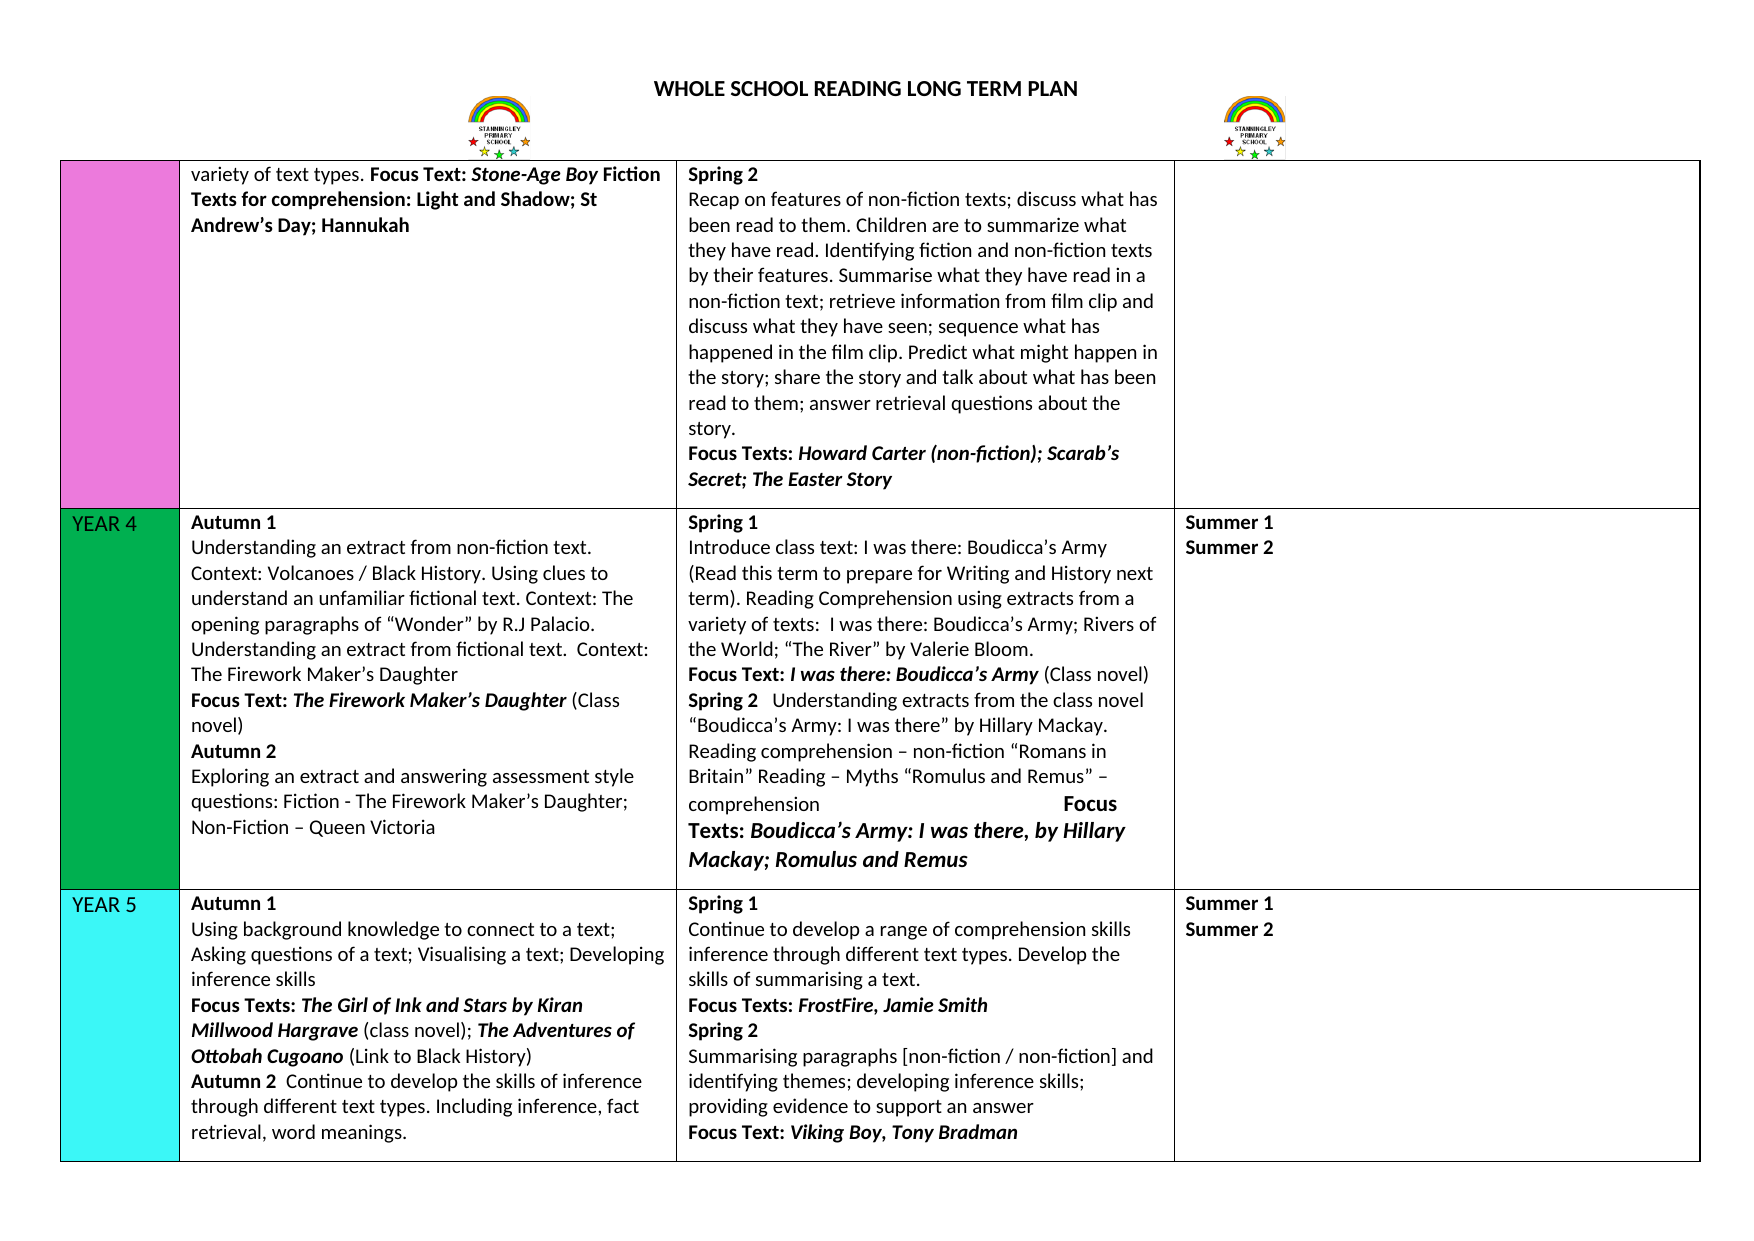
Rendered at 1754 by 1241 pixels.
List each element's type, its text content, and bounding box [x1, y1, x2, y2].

table_cell Summer 1 Summer 2 [1175, 509, 1699, 889]
table_cell YEAR 5 [61, 890, 179, 1161]
table_cell Spring 2 Recap on features of non-fiction texts; discuss what has been read to them. Children are to summarize what they have read. Identifying fiction and non-fiction texts by their features. Summarise what they have read in a non-fiction text; retrieve information from film clip and discuss what they have seen; sequence what has happened in the film clip. Predict what might happen in the story; share the story and talk about what has been read to them; answer retrieval questions about the story. Focus Texts: Howard Carter (non-fiction); Scarab’s Secret; The Easter Story [677, 161, 1174, 508]
table_cell Autumn 1 Understanding an extract from non-fiction text. Context: Volcanoes / Black History. Using clues to understand an unfamiliar fictional text. Context: The opening paragraphs of “Wonder” by R.J Palacio. Understanding an extract from fictional text. Context: The Firework Maker’s Daughter Focus Text: The Firework Maker’s Daughter (Class novel) Autumn 2 Exploring an extract and answering assessment style questions: Fiction - The Firework Maker’s Daughter; Non-Fiction – Queen Victoria [180, 509, 676, 889]
table_cell Autumn 1 Using background knowledge to connect to a text; Asking questions of a text; Visualising a text; Developing inference skills Focus Texts: The Girl of Ink and Stars by Kiran Millwood Hargrave (class novel); The Adventures of Ottobah Cugoano (Link to Black History) Autumn 2 Continue to develop the skills of inference through different text types. Including inference, fact retrieval, word meanings. [180, 890, 676, 1161]
table_cell Spring 1 Introduce class text: I was there: Boudicca’s Army (Read this term to prepare for Writing and History next term). Reading Comprehension using extracts from a variety of texts: I was there: Boudicca’s Army; Rivers of the World; “The River” by Valerie Bloom. Focus Text: I was there: Boudicca’s Army (Class novel) Spring 2 Understanding extracts from the class novel “Boudicca’s Army: I was there” by Hillary Mackay. Reading comprehension – non-fiction “Romans in Britain” Reading – Myths “Romulus and Remus” – comprehension Focus Texts: Boudicca’s Army: I was there, by Hillary Mackay; Romulus and Remus [677, 509, 1174, 889]
table_cell [1175, 161, 1699, 508]
table_cell [61, 161, 179, 508]
table_cell variety of text types. Focus Text: Stone-Age Boy Fiction Texts for comprehension: Light and Shadow; St Andrew’s Day; Hannukah [180, 161, 676, 508]
table_cell Spring 1 Continue to develop a range of comprehension skills inference through different text types. Develop the skills of summarising a text. Focus Texts: FrostFire, Jamie Smith Spring 2 Summarising paragraphs [non-fiction / non-fiction] and identifying themes; developing inference skills; providing evidence to support an answer Focus Text: Viking Boy, Tony Bradman [677, 890, 1174, 1161]
table_cell Summer 1 Summer 2 [1175, 890, 1699, 1161]
table_cell YEAR 4 [61, 509, 179, 889]
